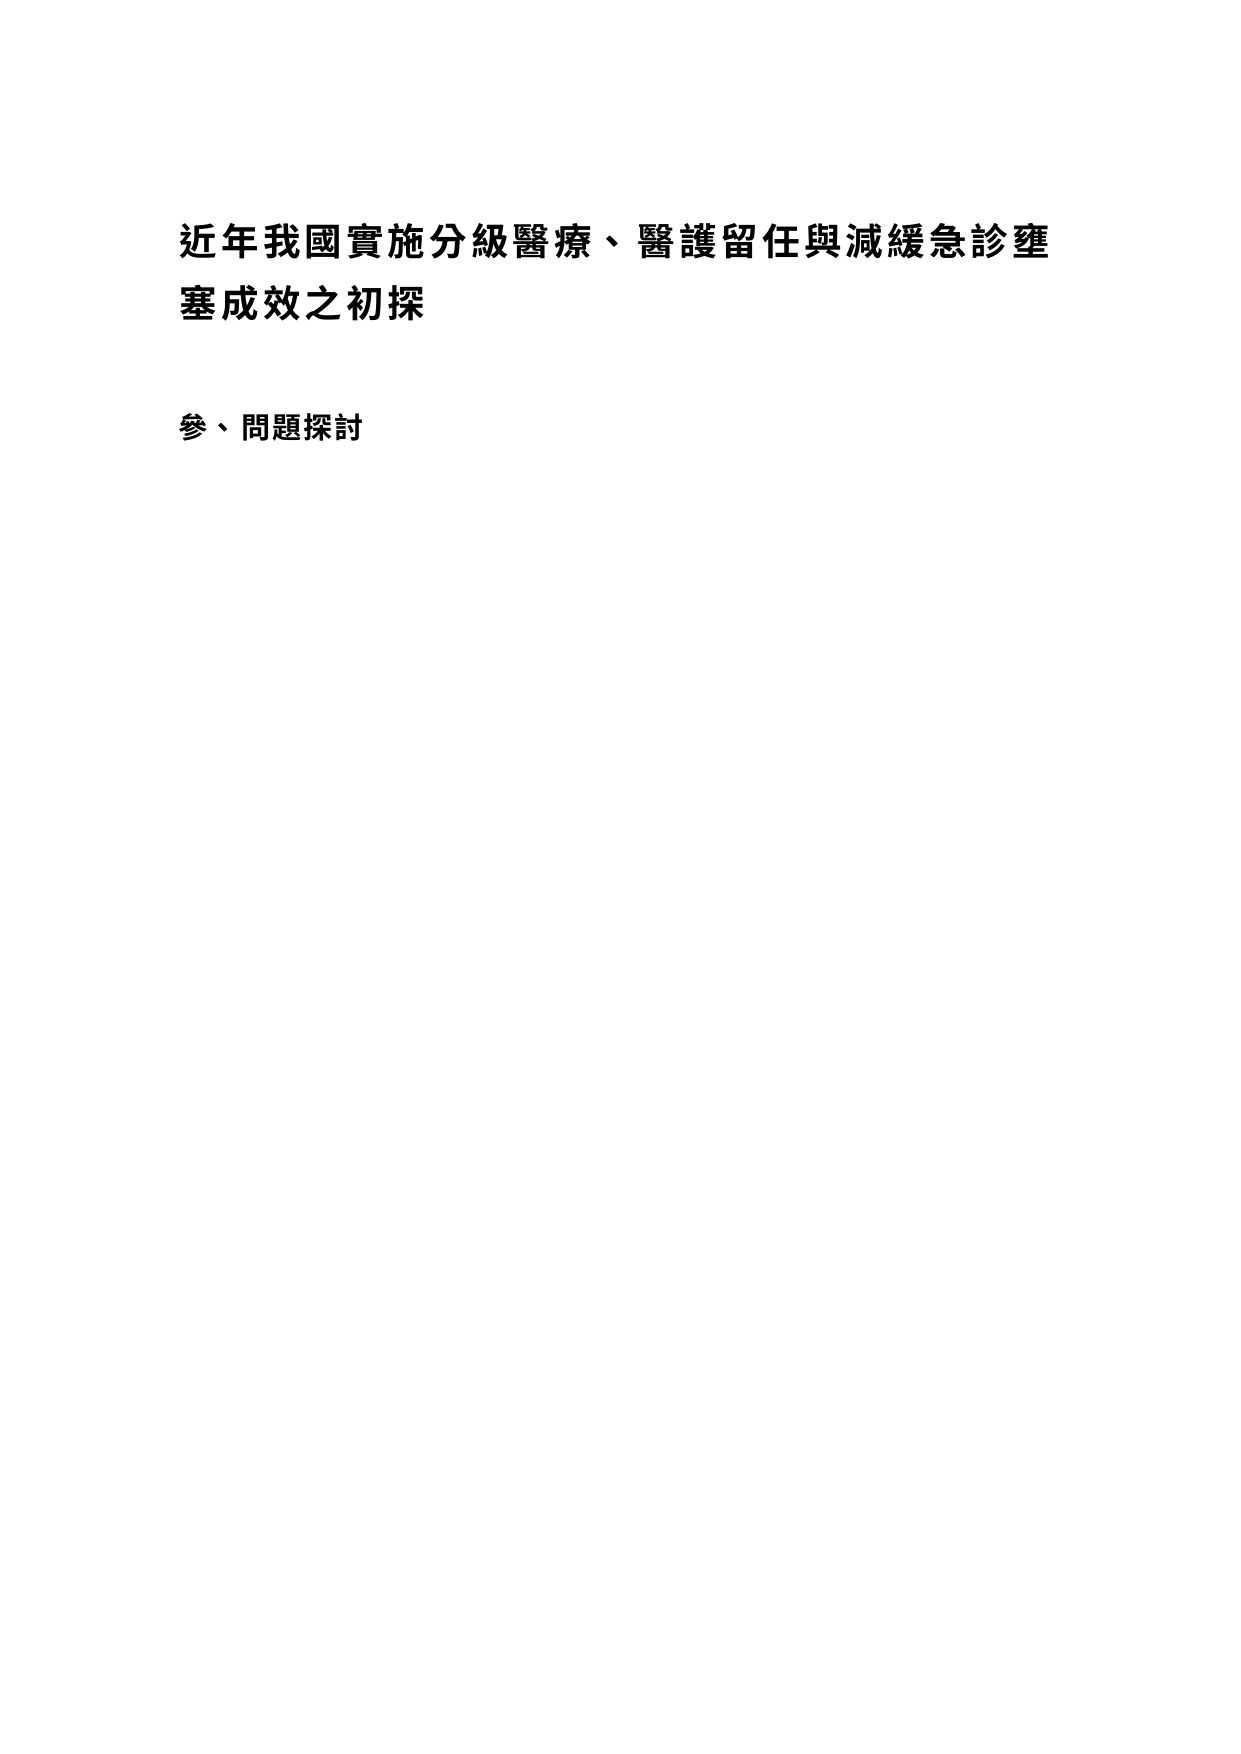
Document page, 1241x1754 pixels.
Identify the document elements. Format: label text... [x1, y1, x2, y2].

text 參、問題探討 [177, 384, 1063, 447]
text 近年我國實施分級醫療、醫護留任與減緩急診壅塞成效之初探 [172, 197, 1059, 322]
